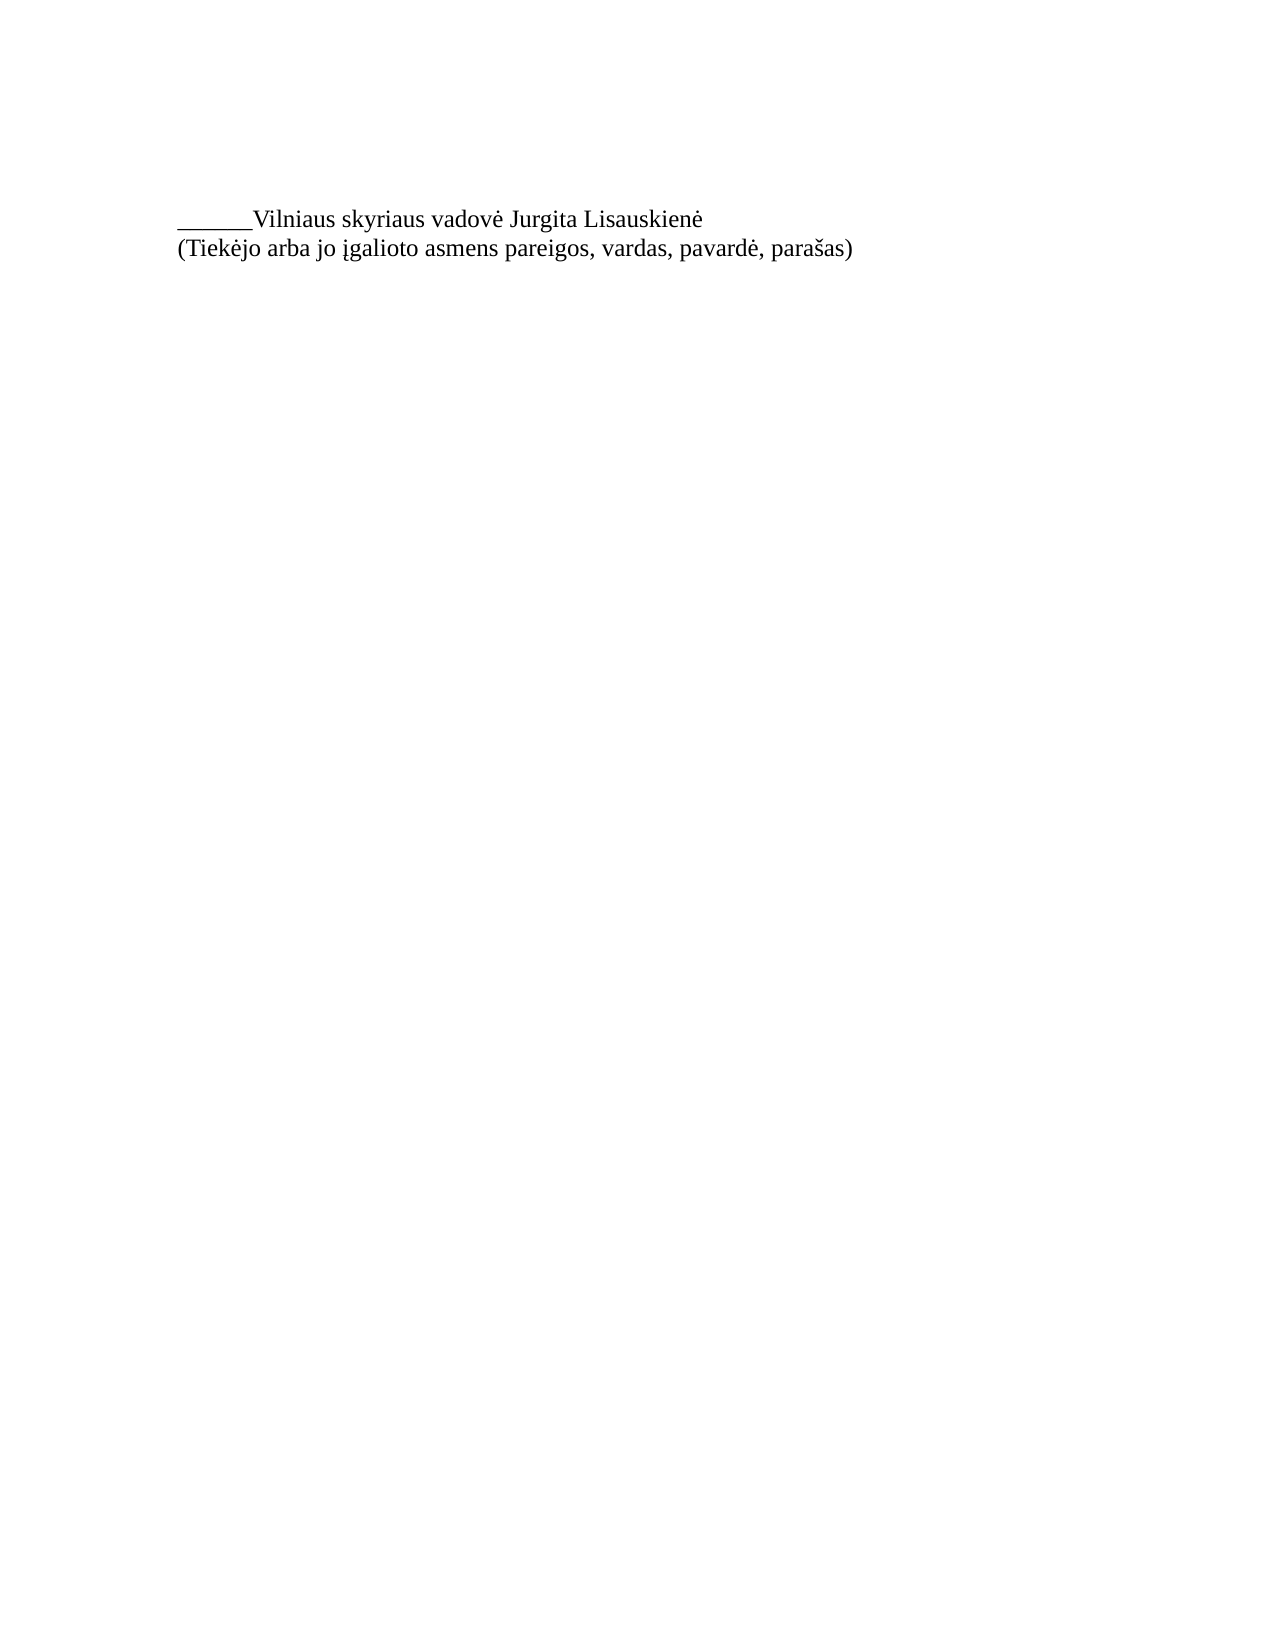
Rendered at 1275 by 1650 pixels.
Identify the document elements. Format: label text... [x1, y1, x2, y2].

text ______Vilniaus skyriaus vadovė Jurgita Lisauskienė [177, 204, 1216, 233]
text (Tiekėjo arba jo įgalioto asmens pareigos, vardas, pavardė, parašas) [177, 233, 1216, 262]
